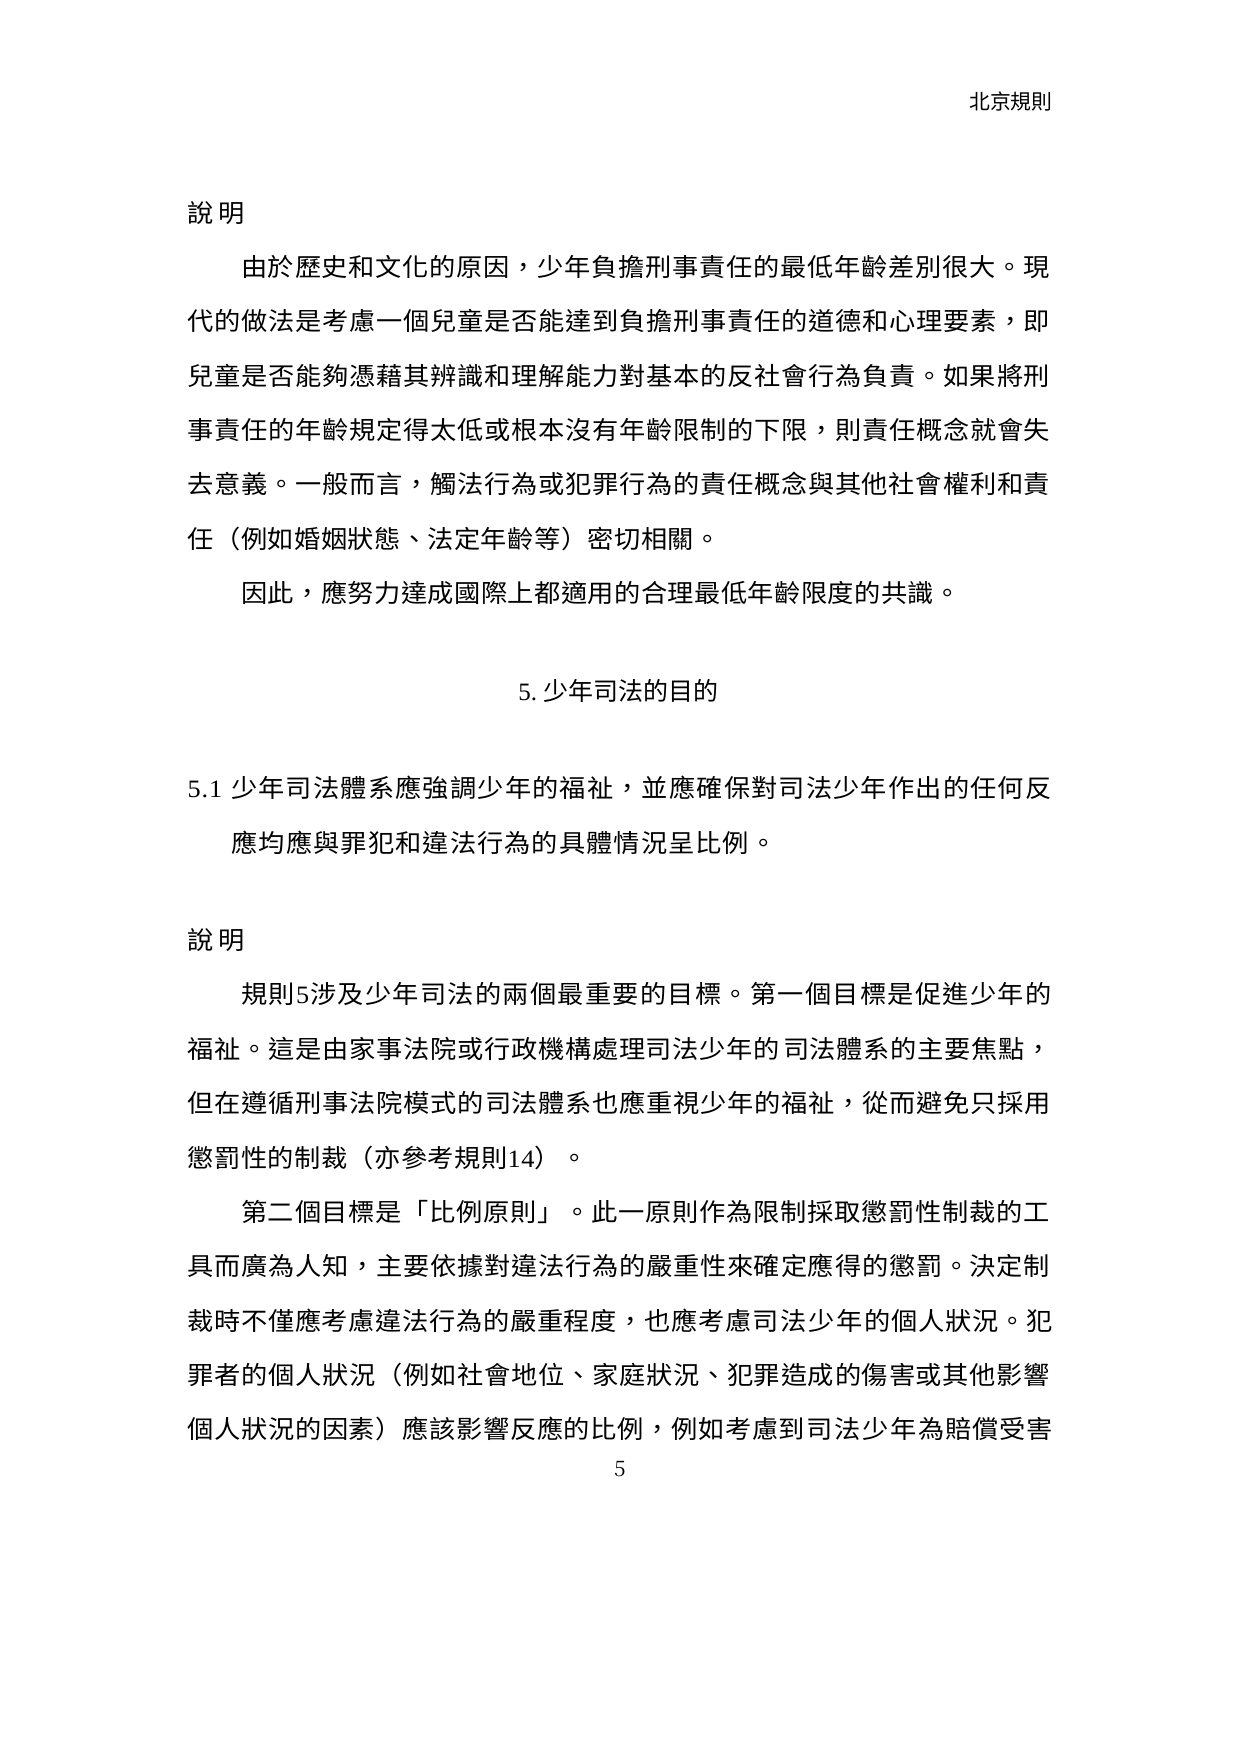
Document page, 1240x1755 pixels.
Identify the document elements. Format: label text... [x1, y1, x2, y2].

text 5.1 少年司法體系應強調少年的福祉，並應確保對司法少年作出的任何反應均應與罪犯和違法行為的具體情況呈比例。 [187, 769, 1052, 859]
text 5. 少年司法的目的 [187, 671, 1048, 707]
text 第二個目標是「比例原則」。此一原則作為限制採取懲罰性制裁的工具而廣為人知，主要依據對違法行為的嚴重性來確定應得的懲罰。決定制裁時不僅應考慮違法行為的嚴重程度，也應考慮司法少年的個人狀況。犯罪者的個人狀況（例如社會地位、家庭狀況、犯罪造成的傷害或其他影響個人狀況的因素）應該影響反應的比例，例如考慮到司法少年為賠償受害 [187, 1192, 1052, 1446]
text 說明 [187, 193, 1052, 229]
text 規則5涉及少年司法的兩個最重要的目標。第一個目標是促進少年的福祉。這是由家事法院或行政機構處理司法少年的司法體系的主要焦點，但在遵循刑事法院模式的司法體系也應重視少年的福祉，從而避免只採用懲罰性的制裁（亦參考規則14）。 [187, 975, 1052, 1174]
text 因此，應努力達成國際上都適用的合理最低年齡限度的共識。 [187, 574, 1052, 610]
text 由於歷史和文化的原因，少年負擔刑事責任的最低年齡差別很大。現代的做法是考慮一個兒童是否能達到負擔刑事責任的道德和心理要素，即兒童是否能夠憑藉其辨識和理解能力對基本的反社會行為負責。如果將刑事責任的年齡規定得太低或根本沒有年齡限制的下限，則責任概念就會失去意義。一般而言，觸法行為或犯罪行為的責任概念與其他社會權利和責任（例如婚姻狀態、法定年齡等）密切相關。 [187, 247, 1052, 556]
text 說明 [187, 921, 1052, 957]
